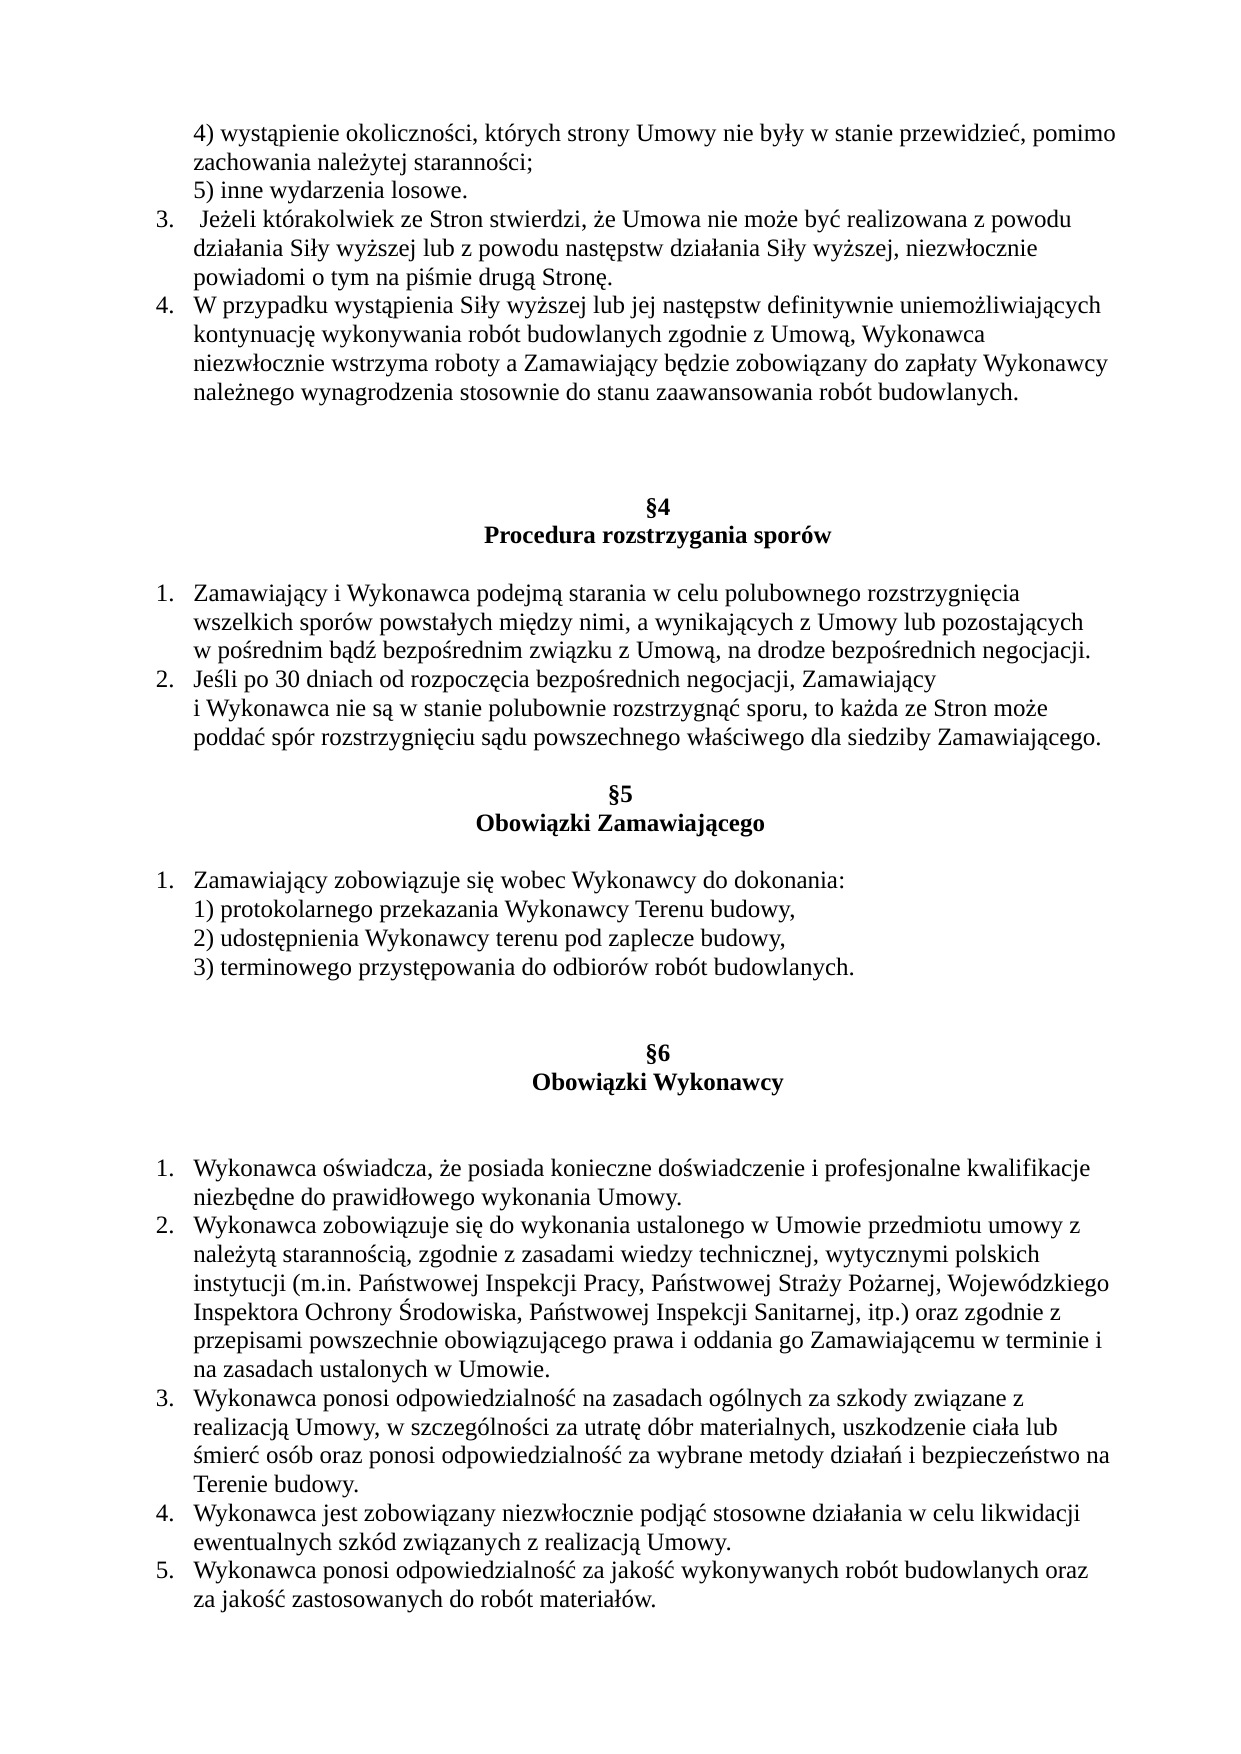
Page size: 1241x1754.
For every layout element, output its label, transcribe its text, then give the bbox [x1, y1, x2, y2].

list 4) wystąpienie okoliczności, których strony Umowy nie były w stanie przewidzieć, pomimo zachowania należytej staranności; 5) inne wydarzenia losowe. [156, 118, 1122, 204]
list Wykonawca ponosi odpowiedzialność za jakość wykonywanych robót budowlanych oraz za jakość zastosowanych do robót materiałów. [156, 1556, 1122, 1613]
list Jeżeli którakolwiek ze Stron stwierdzi, że Umowa nie może być realizowana z powodu działania Siły wyższej lub z powodu następstw działania Siły wyższej, niezwłocznie powiadomi o tym na piśmie drugą Stronę. [156, 204, 1122, 291]
list Wykonawca oświadcza, że posiada konieczne doświadczenie i profesjonalne kwalifikacje niezbędne do prawidłowego wykonania Umowy. [156, 1153, 1122, 1211]
list Wykonawca jest zobowiązany niezwłocznie podjąć stosowne działania w celu likwidacji ewentualnych szkód związanych z realizacją Umowy. [156, 1498, 1122, 1556]
list Zamawiający zobowiązuje się wobec Wykonawcy do dokonania: 1) protokolarnego przekazania Wykonawcy Terenu budowy, 2) udostępnienia Wykonawcy terenu pod zaplecze budowy, 3) terminowego przystępowania do odbiorów robót budowlanych. [156, 866, 1122, 1009]
list W przypadku wystąpienia Siły wyższej lub jej następstw definitywnie uniemożliwiających kontynuację wykonywania robót budowlanych zgodnie z Umową, Wykonawca niezwłocznie wstrzyma roboty a Zamawiający będzie zobowiązany do zapłaty Wykonawcy należnego wynagrodzenia stosownie do stanu zaawansowania robót budowlanych. [156, 291, 1122, 434]
list Wykonawca ponosi odpowiedzialność na zasadach ogólnych za szkody związane z realizacją Umowy, w szczególności za utratę dóbr materialnych, uszkodzenie ciała lub śmierć osób oraz ponosi odpowiedzialność za wybrane metody działań i bezpieczeństwo na Terenie budowy. [156, 1383, 1122, 1498]
list §4 Procedura rozstrzygania sporów [156, 492, 1122, 549]
list Zamawiający i Wykonawca podejmą starania w celu polubownego rozstrzygnięcia wszelkich sporów powstałych między nimi, a wynikających z Umowy lub pozostających w pośrednim bądź bezpośrednim związku z Umową, na drodze bezpośrednich negocjacji. [156, 578, 1122, 664]
list Jeśli po 30 dniach od rozpoczęcia bezpośrednich negocjacji, Zamawiający i Wykonawca nie są w stanie polubownie rozstrzygnąć sporu, to każda ze Stron może poddać spór rozstrzygnięciu sądu powszechnego właściwego dla siedziby Zamawiającego. [156, 664, 1122, 751]
text §5 Obowiązki Zamawiającego [118, 779, 1122, 837]
list Wykonawca zobowiązuje się do wykonania ustalonego w Umowie przedmiotu umowy z należytą starannością, zgodnie z zasadami wiedzy technicznej, wytycznymi polskich instytucji (m.in. Państwowej Inspekcji Pracy, Państwowej Straży Pożarnej, Wojewódzkiego Inspektora Ochrony Środowiska, Państwowej Inspekcji Sanitarnej, itp.) oraz zgodnie z przepisami powszechnie obowiązującego prawa i oddania go Zamawiającemu w terminie i na zasadach ustalonych w Umowie. [156, 1211, 1122, 1383]
list §6 Obowiązki Wykonawcy [156, 1038, 1122, 1096]
